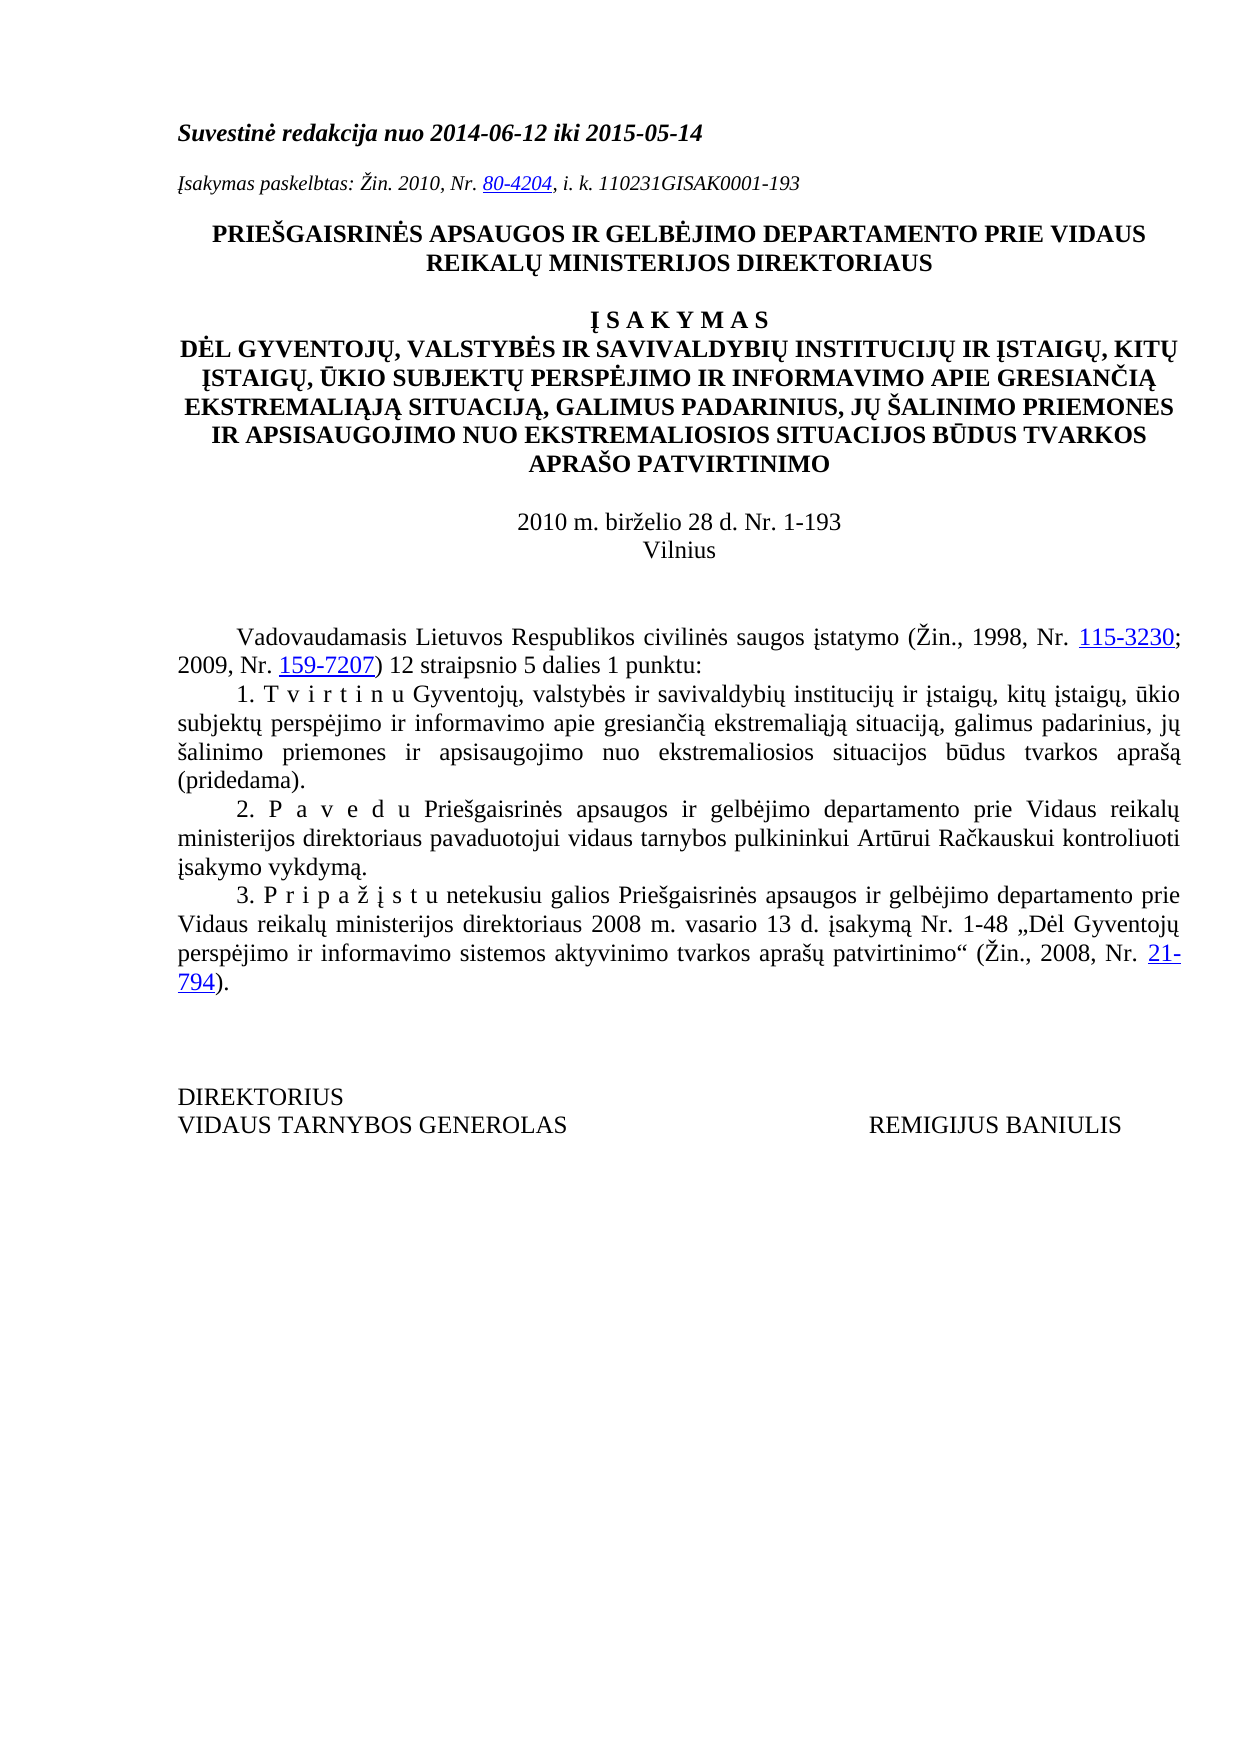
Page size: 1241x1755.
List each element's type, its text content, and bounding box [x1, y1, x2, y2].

text 2. P a v e d u Priešgaisrinės apsaugos ir gelbėjimo departamento prie Vidaus reikalų ministerijos direktoriaus pavaduotojui vidaus tarnybos pulkininkui Artūrui Račkauskui kontroliuoti įsakymo vykdymą. [177, 794, 1181, 880]
text Direktorius [177, 1082, 1181, 1110]
text PRIEŠGAISRINĖS APSAUGOS IR GELBĖJIMO DEPARTAMENTO PRIE VIDAUS REIKALŲ MINISTERIJOS DIREKTORIAUS [177, 219, 1181, 277]
text Vadovaudamasis Lietuvos Respublikos civilinės saugos įstatymo (Žin., 1998, Nr. 115-3230; 2009, Nr. 159-7207) 12 straipsnio 5 dalies 1 punktu: [177, 622, 1181, 679]
text 3. P r i p a ž į s t u netekusiu galios Priešgaisrinės apsaugos ir gelbėjimo departamento prie Vidaus reikalų ministerijos direktoriaus 2008 m. vasario 13 d. įsakymą Nr. 1-48 „Dėl Gyventojų perspėjimo ir informavimo sistemos aktyvinimo tvarkos aprašų patvirtinimo“ (Žin., 2008, Nr. 21-794). [177, 880, 1181, 995]
text Į S A K Y M A S [177, 305, 1181, 334]
text DĖL GYVENTOJŲ, VALSTYBĖS IR SAVIVALDYBIŲ INSTITUCIJŲ IR ĮSTAIGŲ, KITŲ ĮSTAIGŲ, ŪKIO SUBJEKTŲ PERSPĖJIMO IR INFORMAVIMO APIE GRESIANČIĄ EKSTREMALIĄJĄ SITUACIJĄ, GALIMUS PADARINIUS, JŲ ŠALINIMO PRIEMONES IR APSISAUGOJIMO NUO EKSTREMALIOSIOS SITUACIJOS BŪDUS TVARKOS APRAŠO PATVIRTINIMO [177, 334, 1181, 478]
text 1. T v i r t i n u Gyventojų, valstybės ir savivaldybių institucijų ir įstaigų, kitų įstaigų, ūkio subjektų perspėjimo ir informavimo apie gresiančią ekstremaliąją situaciją, galimus padarinius, jų šalinimo priemones ir apsisaugojimo nuo ekstremaliosios situacijos būdus tvarkos aprašą (pridedama). [177, 679, 1181, 794]
text Suvestinė redakcija nuo 2014-06-12 iki 2015-05-14 [177, 118, 1181, 147]
text Įsakymas paskelbtas: Žin. 2010, Nr. 80-4204, i. k. 110231GISAK0001-193 [177, 171, 1181, 195]
text Vilnius [177, 535, 1181, 564]
text vidaus tarnybos generolas Remigijus Baniulis [177, 1110, 1181, 1139]
text 2010 m. birželio 28 d. Nr. 1-193 [177, 507, 1181, 535]
